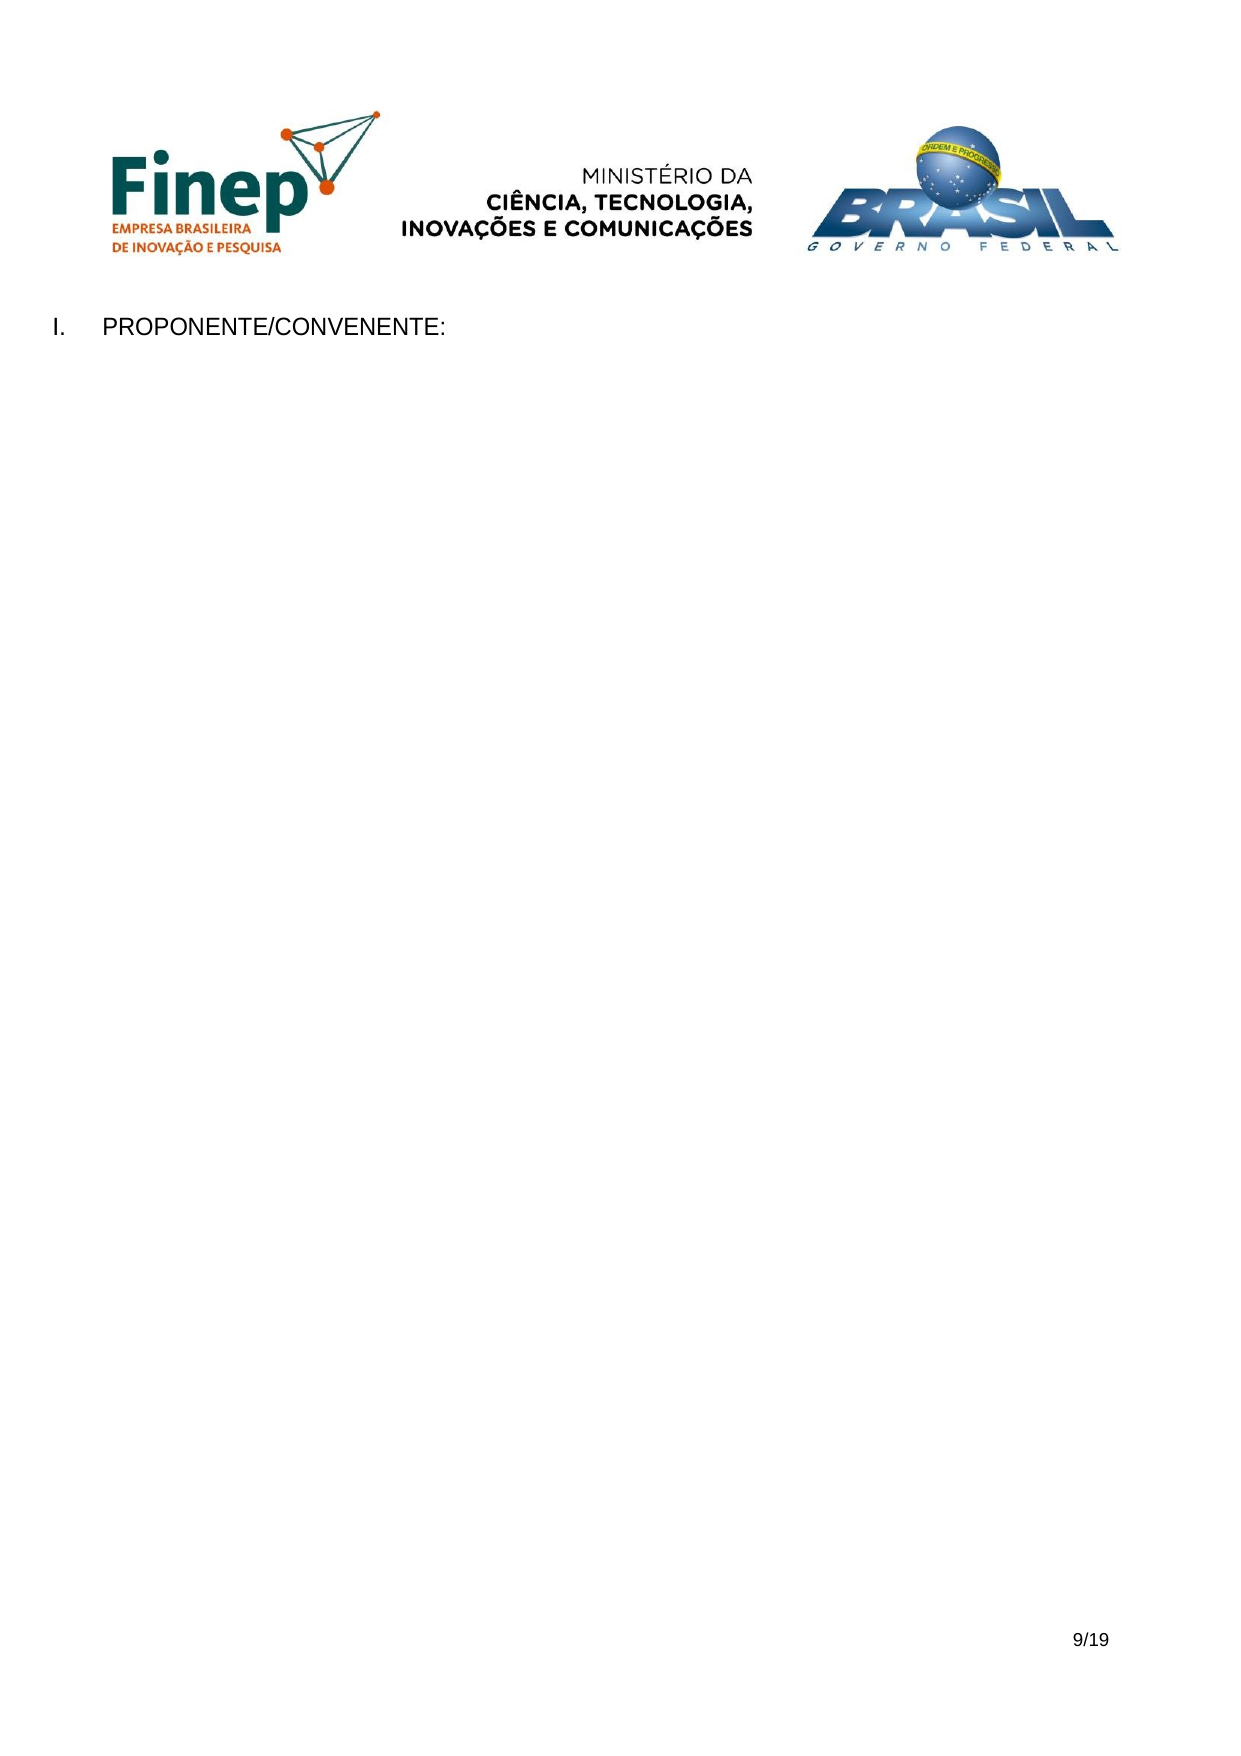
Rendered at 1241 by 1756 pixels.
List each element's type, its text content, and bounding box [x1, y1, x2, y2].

list PROPONENTE/CONVENENTE: [52, 312, 1134, 341]
